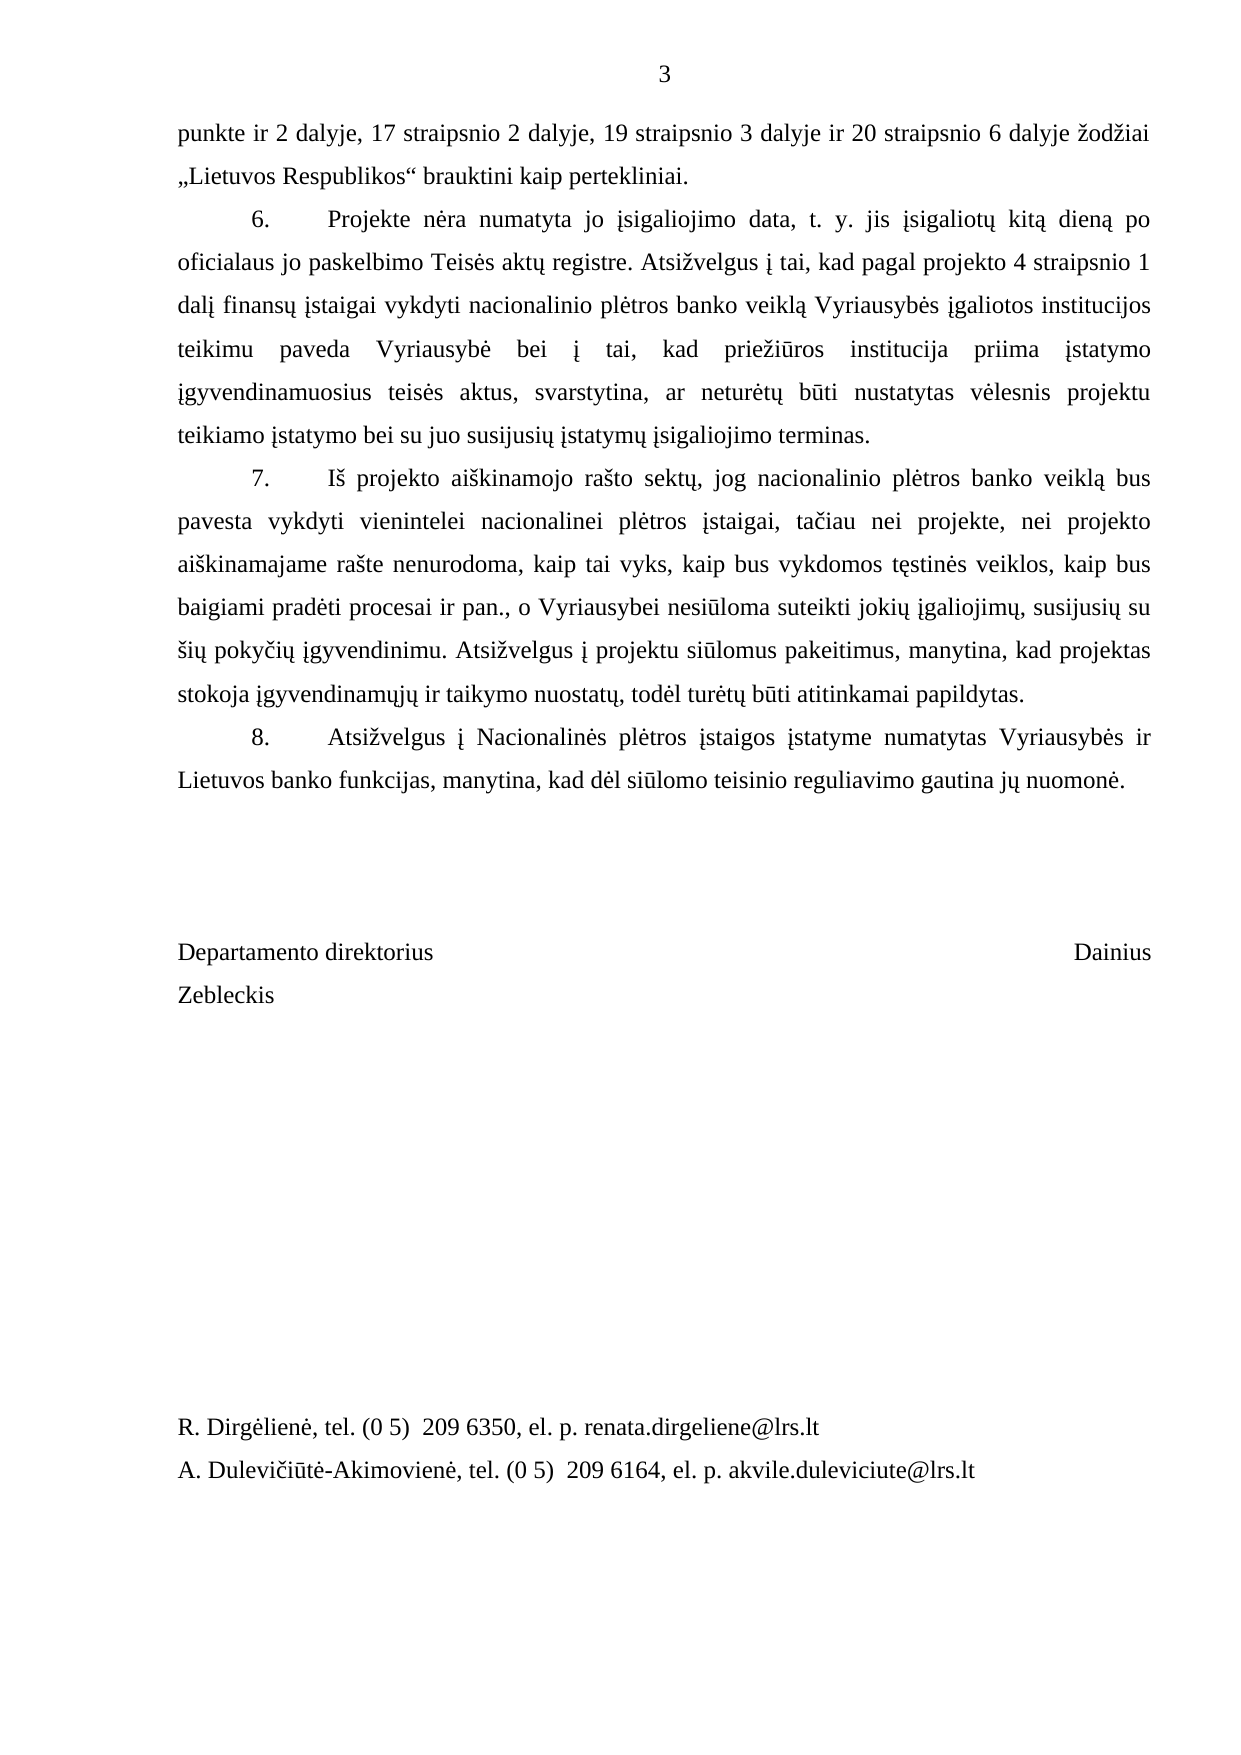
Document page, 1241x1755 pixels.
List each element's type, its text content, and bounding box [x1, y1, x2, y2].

text R. Dirgėlienė, tel. (0 5) 209 6350, el. p. renata.dirgeliene@lrs.lt [177, 1412, 1152, 1441]
list punkte ir 2 dalyje, 17 straipsnio 2 dalyje, 19 straipsnio 3 dalyje ir 20 straipsnio 6 dalyje žodžiai „Lietuvos Respublikos“ brauktini kaip pertekliniai. [177, 118, 1152, 190]
list Projekte nėra numatyta jo įsigaliojimo data, t. y. jis įsigaliotų kitą dieną po oficialaus jo paskelbimo Teisės aktų registre. Atsižvelgus į tai, kad pagal projekto 4 straipsnio 1 dalį finansų įstaigai vykdyti nacionalinio plėtros banko veiklą Vyriausybės įgaliotos institucijos teikimu paveda Vyriausybė bei į tai, kad priežiūros institucija priima įstatymo įgyvendinamuosius teisės aktus, svarstytina, ar neturėtų būti nustatytas vėlesnis projektu teikiamo įstatymo bei su juo susijusių įstatymų įsigaliojimo terminas. [177, 204, 1152, 449]
text Departamento direktorius Dainius Zebleckis [177, 937, 1152, 1009]
text A. Dulevičiūtė-Akimovienė, tel. (0 5) 209 6164, el. p. akvile.duleviciute@lrs.lt [177, 1455, 1152, 1484]
list Iš projekto aiškinamojo rašto sektų, jog nacionalinio plėtros banko veiklą bus pavesta vykdyti vienintelei nacionalinei plėtros įstaigai, tačiau nei projekte, nei projekto aiškinamajame rašte nenurodoma, kaip tai vyks, kaip bus vykdomos tęstinės veiklos, kaip bus baigiami pradėti procesai ir pan., o Vyriausybei nesiūloma suteikti jokių įgaliojimų, susijusių su šių pokyčių įgyvendinimu. Atsižvelgus į projektu siūlomus pakeitimus, manytina, kad projektas stokoja įgyvendinamųjų ir taikymo nuostatų, todėl turėtų būti atitinkamai papildytas. [177, 463, 1152, 707]
list Atsižvelgus į Nacionalinės plėtros įstaigos įstatyme numatytas Vyriausybės ir Lietuvos banko funkcijas, manytina, kad dėl siūlomo teisinio reguliavimo gautina jų nuomonė. [177, 722, 1152, 794]
